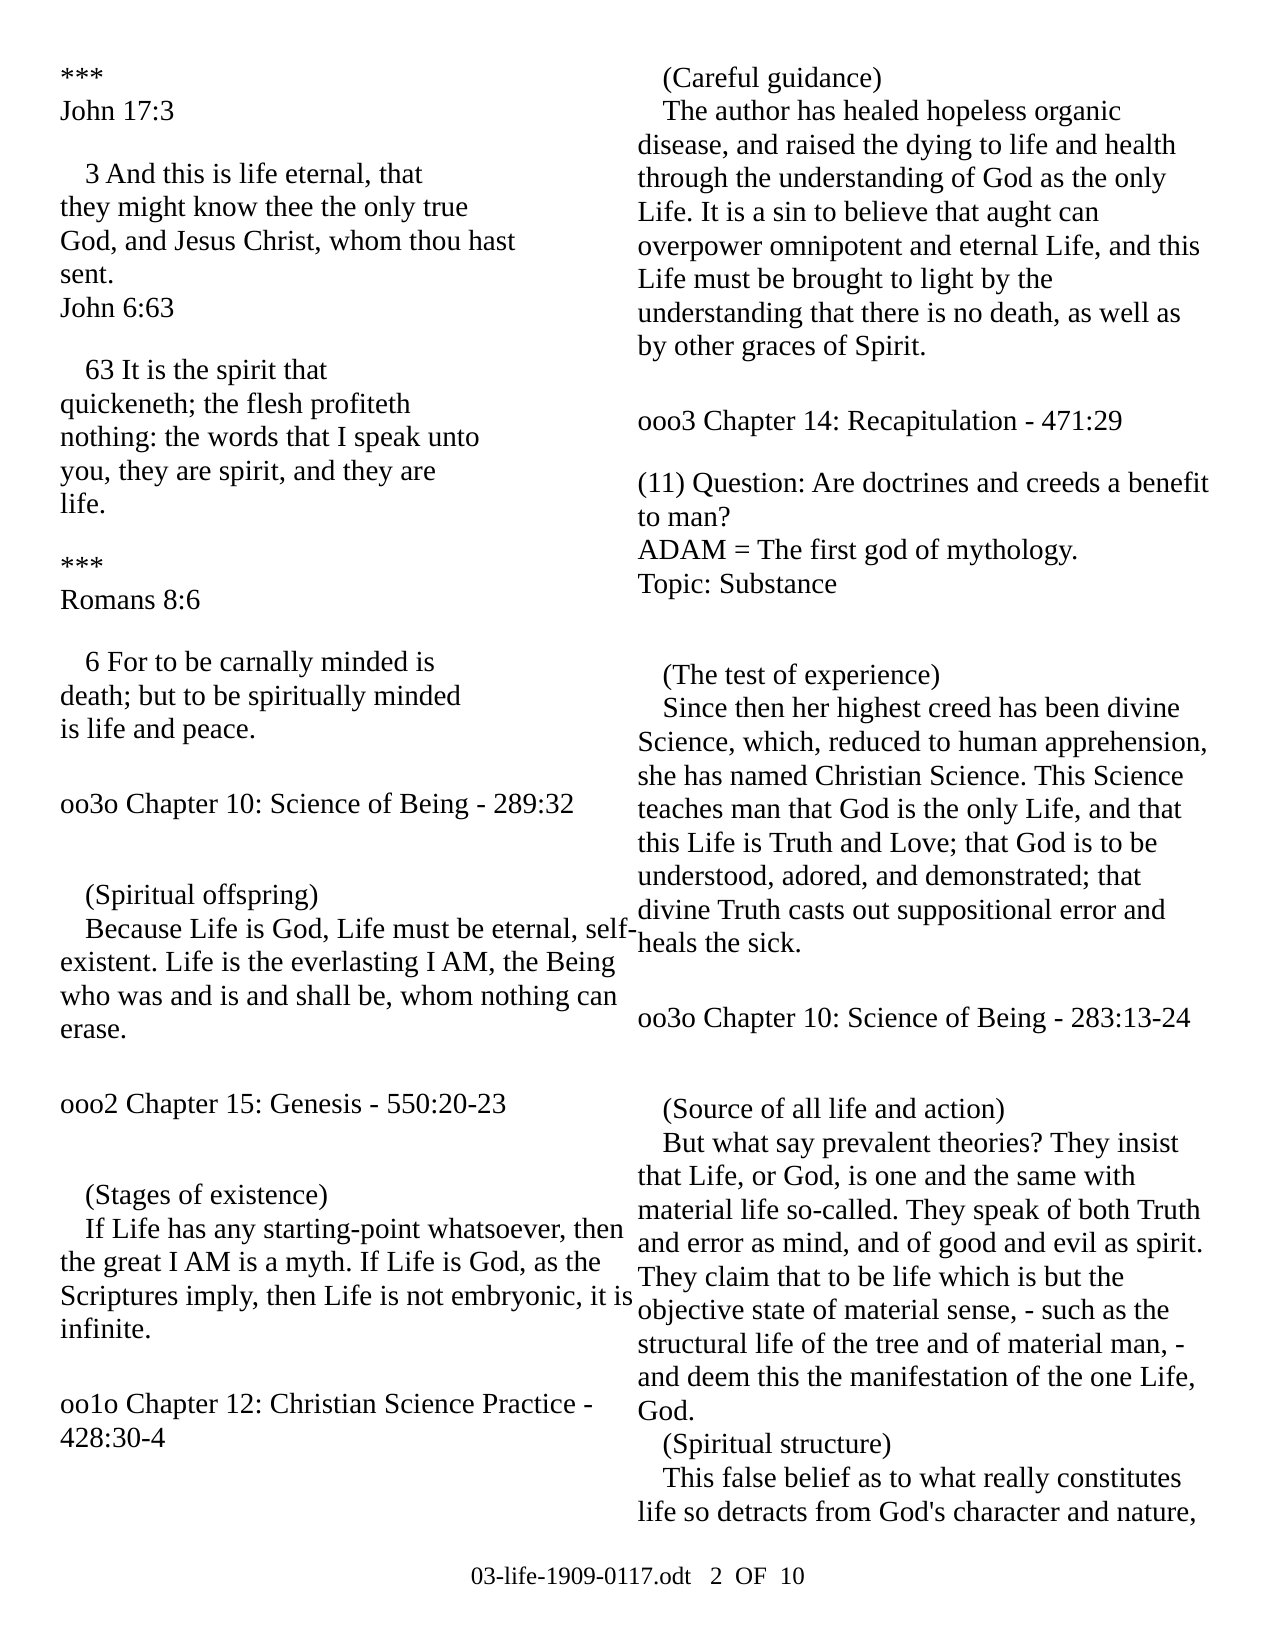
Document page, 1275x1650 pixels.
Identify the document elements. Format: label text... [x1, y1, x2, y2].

text oo3o Chapter 10: Science of Being - 283:13-24 (Source of all life and action) But what say prevalent theories? They insist that Life, or God, is one and the same with material life so-called. They speak of both Truth and error as mind, and of good and evil as spirit. They claim that to be life which is but the objective state of material sense, - such as the structural life of the tree and of material man, - and deem this the manifestation of the one Life, God. (Spiritual structure) This false belief as to what really constitutes life so detracts from God's character and nature, [637, 1000, 1215, 1527]
text *** John 17:3 3 And this is life eternal, that they might know thee the only true God, and Jesus Christ, whom thou hast sent. John 6:63 63 It is the spirit that quickeneth; the flesh profiteth nothing: the words that I speak unto you, they are spirit, and they are life. *** Romans 8:6 6 For to be carnally minded is death; but to be spiritually minded is life and peace. [60, 60, 637, 745]
text ooo2 Chapter 15: Genesis - 550:20-23 (Stages of existence) If Life has any starting-point whatsoever, then the great I AM is a myth. If Life is God, as the Scriptures imply, then Life is not embryonic, it is infinite. [60, 1086, 637, 1345]
text oo1o Chapter 12: Christian Science Practice - 428:30-4 [60, 1386, 637, 1511]
text (Careful guidance) The author has healed hopeless organic disease, and raised the dying to life and health through the understanding of God as the only Life. It is a sin to believe that aught can overpower omnipotent and eternal Life, and this Life must be brought to light by the understanding that there is no death, as well as by other graces of Spirit. [637, 60, 1215, 362]
text oo3o Chapter 10: Science of Being - 289:32 (Spiritual offspring) Because Life is God, Life must be eternal, self-existent. Life is the everlasting I AM, the Being who was and is and shall be, whom nothing can erase. [60, 786, 637, 1045]
text ooo3 Chapter 14: Recapitulation - 471:29 (11) Question: Are doctrines and creeds a benefit to man? ADAM = The first god of mythology. Topic: Substance (The test of experience) Since then her highest creed has been divine Science, which, reduced to human apprehension, she has named Christian Science. This Science teaches man that God is the only Life, and that this Life is Truth and Love; that God is to be understood, adored, and demonstrated; that divine Truth casts out suppositional error and heals the sick. [637, 403, 1215, 959]
